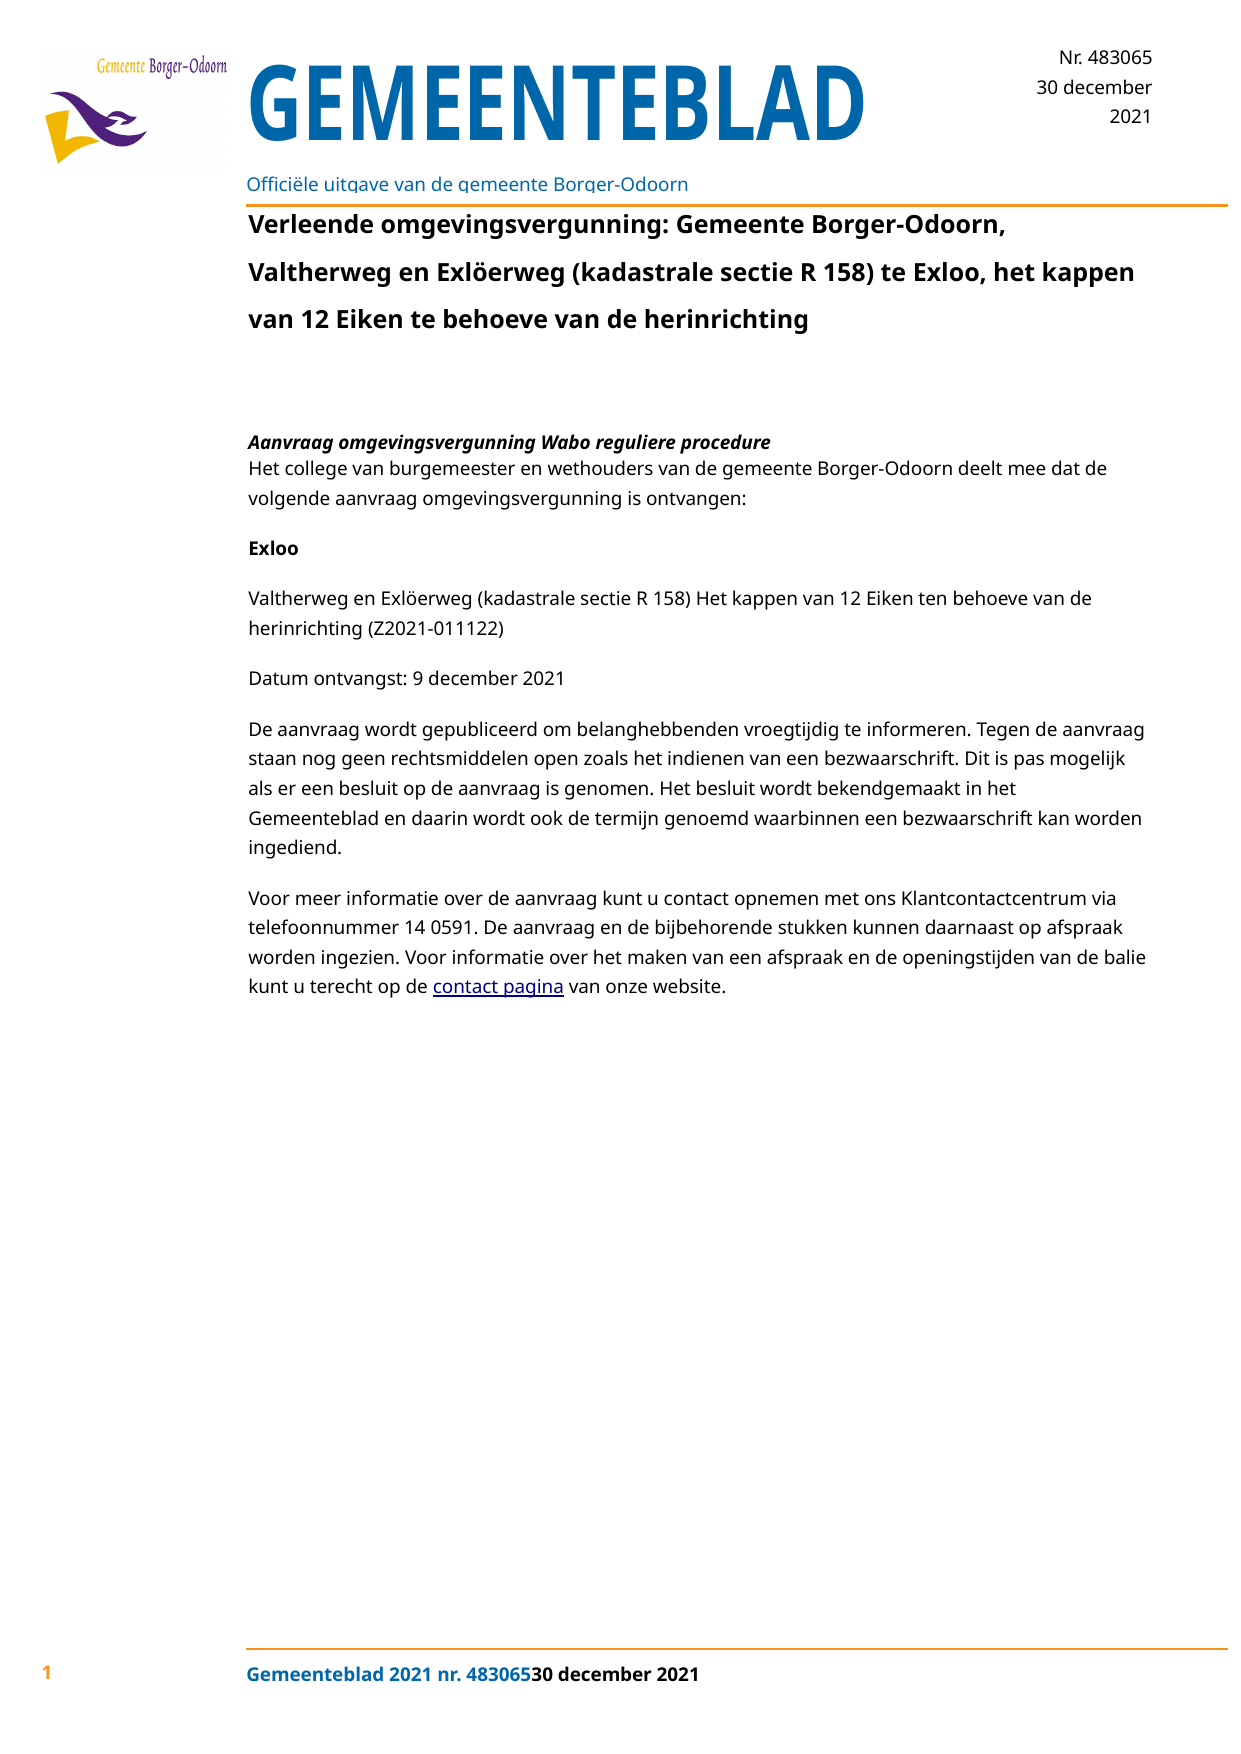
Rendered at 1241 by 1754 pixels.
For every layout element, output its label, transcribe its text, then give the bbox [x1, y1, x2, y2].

text Valtherweg en Exlöerweg (kadastrale sectie R 158) Het kappen van 12 Eiken ten behoeve van de herinrichting (Z2021-011122) [248, 586, 1152, 641]
text De aanvraag wordt gepubliceerd om belanghebbenden vroegtijdig te informeren. Tegen de aanvraag staan nog geen rechtsmiddelen open zoals het indienen van een bezwaarschrift. Dit is pas mogelijk als er een besluit op de aanvraag is genomen. Het besluit wordt bekendgemaakt in het Gemeenteblad en daarin wordt ook de termijn genoemd waarbinnen een bezwaarschrift kan worden ingediend. [248, 716, 1152, 860]
text Datum ontvangst: 9 december 2021 [248, 666, 1152, 691]
text Verleende omgevingsvergunning: Gemeente Borger-Odoorn, Valtherweg en Exlöerweg (kadastrale sectie R 158) te Exloo, het kappen van 12 Eiken te behoeve van de herinrichting [248, 207, 1152, 336]
text Het college van burgemeester en wethouders van de gemeente Borger-Odoorn deelt mee dat de volgende aanvraag omgevingsvergunning is ontvangen: [248, 455, 1152, 511]
text Exloo [248, 535, 1152, 561]
text Voor meer informatie over de aanvraag kunt u contact opnemen met ons Klantcontactcentrum via telefoonnummer 14 0591. De aanvraag en de bijbehorende stukken kunnen daarnaast op afspraak worden ingezien. Voor informatie over het maken van een afspraak en de openingstijden van de balie kunt u terecht op de contact pagina van onze website. [248, 885, 1152, 999]
text Aanvraag omgevingsvergunning Wabo reguliere procedure [248, 429, 1152, 455]
picture [41, 47, 231, 172]
